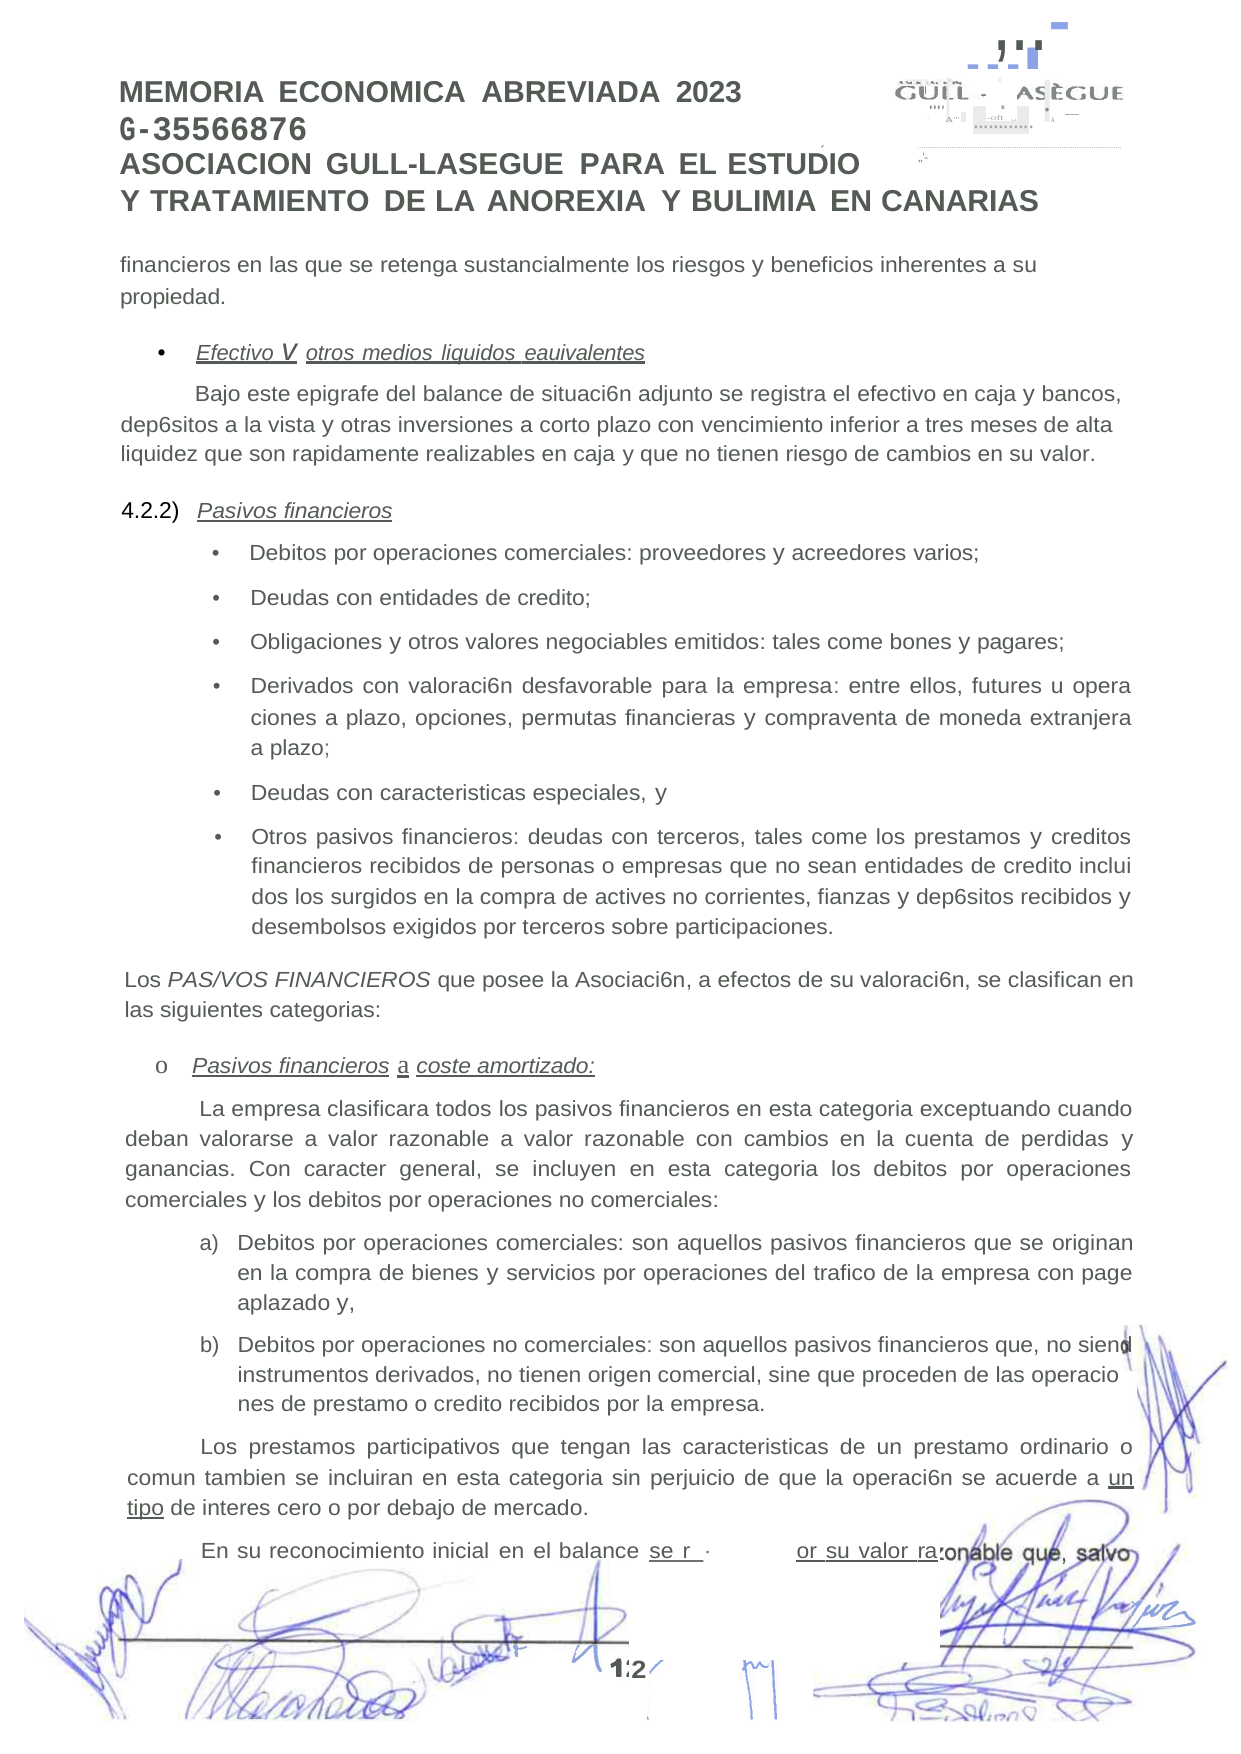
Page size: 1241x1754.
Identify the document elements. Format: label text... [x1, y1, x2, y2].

text MEMORIA ECONOMICA ABREVIADA 2023 [118, 74, 998, 109]
text financieros en las que se retenga sustancialmente los riesgos y beneficios inherentes a su propiedad. [120, 251, 1128, 309]
text Y TRATAMIENTO DE LA ANOREXIA Y BULIMIA EN CANARIAS [120, 182, 1241, 217]
list Derivados con valoraci6n desfavorable para la empresa: entre ellos, futures u opera­ ciones a plazo, opciones, permutas financieras y compraventa de moneda extranjera a plazo; [213, 673, 1132, 760]
list Obligaciones y otros valores negociables emitidos: tales come bones y pagares; [212, 628, 1241, 654]
text En su reconocimiento inicial en el balance se r · or su valor ra [201, 1537, 813, 1563]
text ...I [963, 42, 1045, 77]
text ,..-­ [4, 0, 1071, 63]
list Deudas con caracteristicas especiales, y [213, 778, 1241, 805]
list Debitos por operaciones comerciales: proveedores y acreedores varios; [212, 539, 1241, 565]
text La empresa clasificara todos los pasivos financieros en esta categoria exceptuando cuando deban valorarse a valor razonable a valor razonable con cambios en la cuenta de perdidas y ganancias. Con caracter general, se incluyen en esta categoria los debitos por operaciones comerciales y los debitos por operaciones no comerciales: [125, 1095, 1133, 1212]
text 2 [629, 1655, 813, 1684]
text ASOCIACION GULL-LASEGUE PARA EL ESTUDIO [119, 148, 1241, 181]
list Efectivo v otros medios liquidos eauivalentes [157, 331, 1241, 366]
list Debitos por operaciones no comerciales: son aquellos pasivos financieros que, no siend instrumentos derivados, no tienen origen comercial, sine que proceden de las operacio­ nes de prestamo o credito recibidos por la empresa. [200, 1332, 813, 1417]
text Los PAS/VOS FINANCIEROS que posee la Asociaci6n, a efectos de su valoraci6n, se clasifican en las siguientes categorias: [124, 967, 1142, 1022]
text Bajo este epigrafe del balance de situaci6n adjunto se registra el efectivo en caja y bancos, dep6sitos a la vista y otras inversiones a corto plazo con vencimiento inferior a tres meses de alta liquidez que son rapidamente realizables en caja y que no tienen riesgo de cambios en su valor. [120, 380, 1128, 466]
text MEMORIA ECONOMICA ABREVIADA 2023 [950, 82, 988, 116]
list Debitos por operaciones comerciales: son aquellos pasivos financieros que se originan en la compra de bienes y servicios por operaciones del trafico de la empresa con page aplazado y, [199, 1230, 1133, 1315]
text [1230, 1655, 1241, 1684]
list Otros pasivos financieros: deudas con terceros, tales come los prestamos y creditos financieros recibidos de personas o empresas que no sean entidades de credito inclui­ dos los surgidos en la compra de actives no corrientes, fianzas y dep6sitos recibidos y desembolsos exigidos por terceros sobre participaciones. [214, 823, 1131, 939]
list Deudas con entidades de credito; [212, 585, 1241, 611]
list Pasivos financieros [121, 497, 1241, 523]
text MEMORIA ECONOMICA ABREVIADA 2023 [1001, 74, 1241, 109]
list Pasivos financieros a coste amortizado: [155, 1049, 1241, 1079]
subtitle G-35566876 [119, 111, 1241, 148]
text Los prestamos participativos que tengan las caracteristicas de un prestamo ordinario o comun tambien se incluiran en esta categoria sin perjuicio de que la operaci6n se acuerde a un tipo de interes cero o por debajo de mercado. [127, 1434, 813, 1520]
text . [988, 82, 1017, 116]
